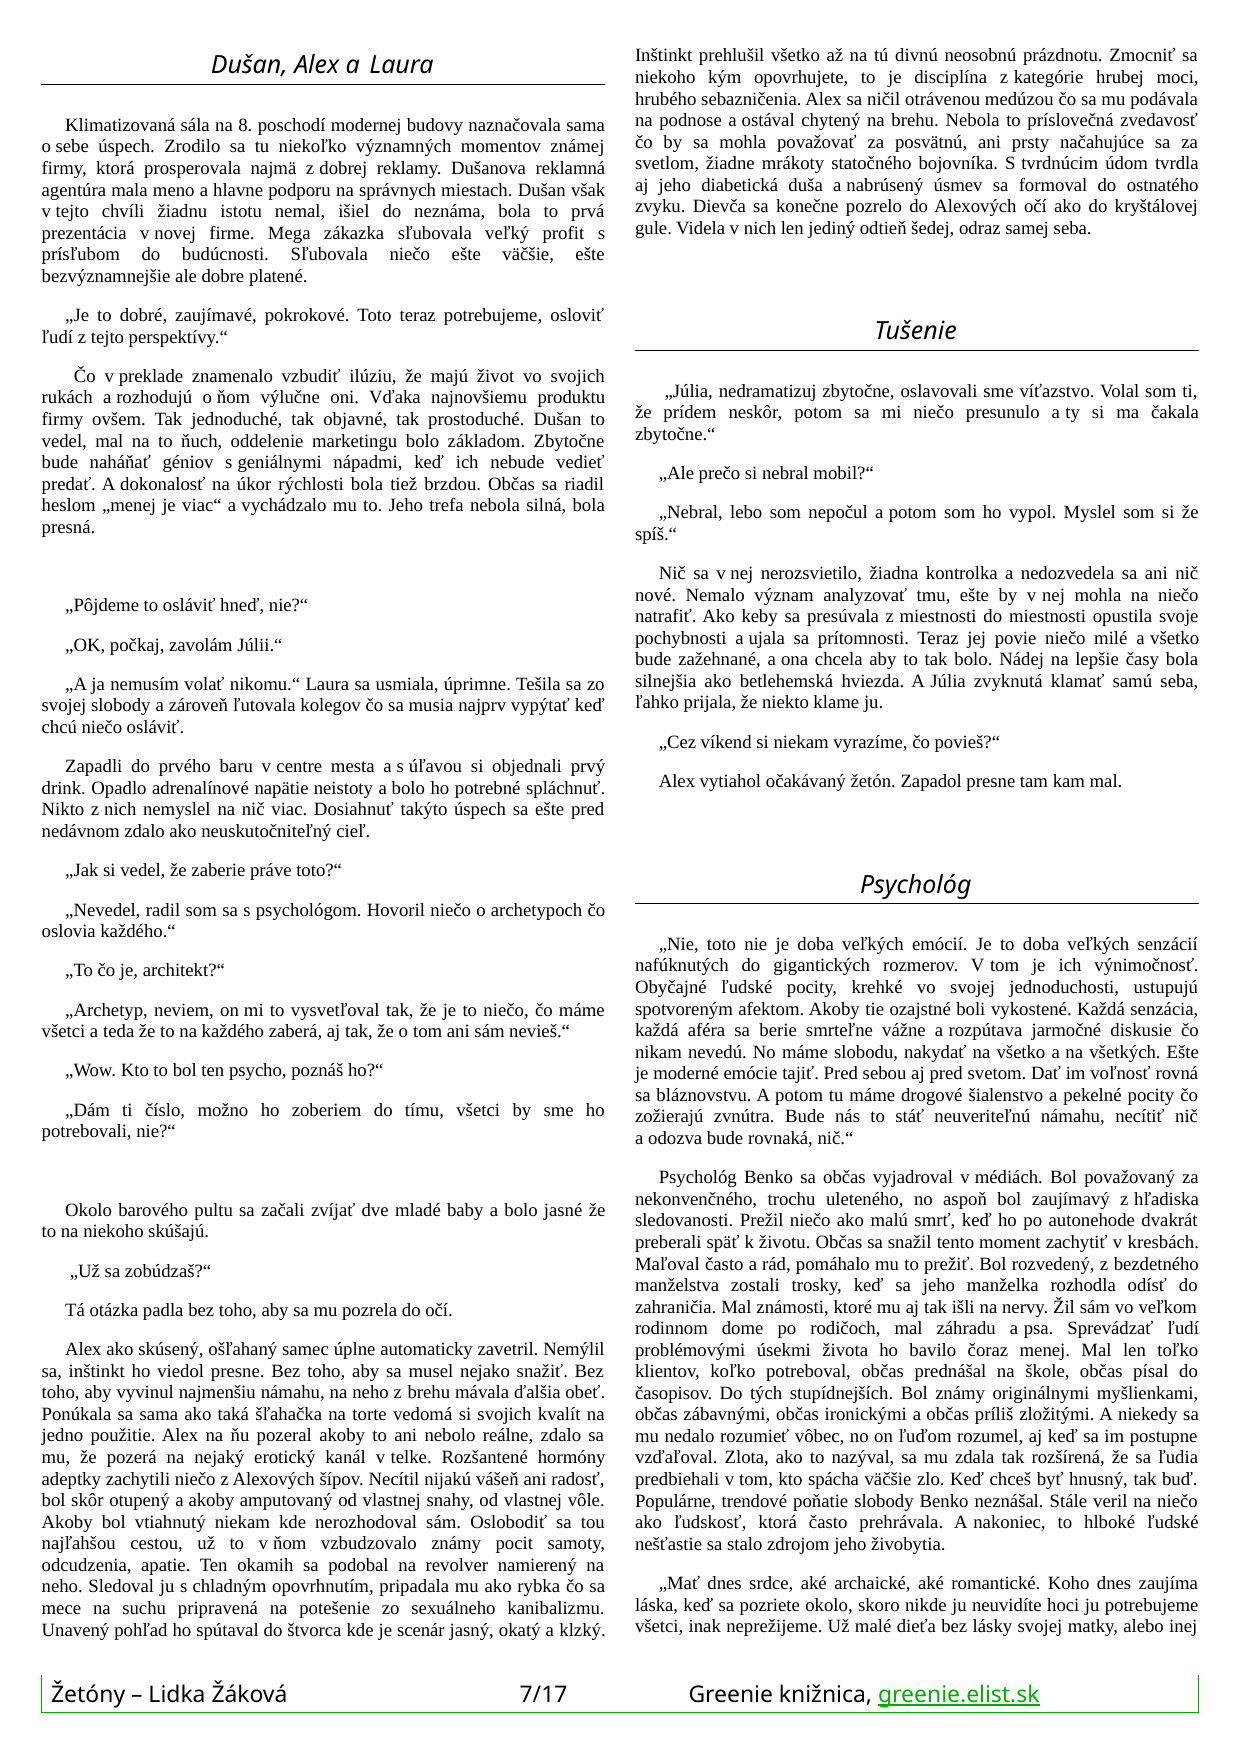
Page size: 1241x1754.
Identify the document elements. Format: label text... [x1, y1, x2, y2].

subtitle Psychológ [635, 863, 1199, 903]
text Klimatizovaná sála na 8. poschodí modernej budovy naznačovala sama o sebe úspech. Zrodilo sa tu niekoľko významných momentov známej firmy, ktorá prosperovala najmä z dobrej reklamy. Dušanova reklamná agentúra mala meno a hlavne podporu na správnych miestach. Dušan však v tejto chvíli žiadnu istotu nemal, išiel do neznáma, bola to prvá prezentácia v novej firme. Mega zákazka sľubovala veľký profit s prísľubom do budúcnosti. Sľubovala niečo ešte väčšie, ešte bezvýznamnejšie ale dobre platené. [41, 114, 605, 286]
text „Nebral, lebo som nepočul a potom som ho vypol. Myslel som si že spíš.“ [635, 501, 1199, 544]
text „Jak si vedel, že zaberie práve toto?“ [41, 859, 605, 881]
text „Už sa zobúdzaš?“ [41, 1259, 605, 1281]
text „OK, počkaj, zavolám Júlii.“ [41, 633, 605, 655]
text „Cez víkend si niekam vyrazíme, čo povieš?“ [635, 731, 1199, 752]
text „Archetyp, neviem, on mi to vysvetľoval tak, že je to niečo, čo máme všetci a teda že to na každého zaberá, aj tak, že o tom ani sám nevieš.“ [41, 998, 605, 1042]
text „Júlia, nedramatizuj zbytočne, oslavovali sme víťazstvo. Volal som ti, že prídem neskôr, potom sa mi niečo presunulo a ty si ma čakala zbytočne.“ [635, 379, 1199, 444]
text Alex vytiahol očakávaný žetón. Zapadol presne tam kam mal. [635, 770, 1199, 792]
text „Mať dnes srdce, aké archaické, aké romantické. Koho dnes zaujíma láska, keď sa pozriete okolo, skoro nikde ju neuvidíte hoci ju potrebujeme všetci, inak neprežijeme. Už malé dieťa bez lásky svojej matky, alebo inej [635, 1572, 1199, 1637]
text „A ja nemusím volať nikomu.“ Laura sa usmiala, úprimne. Tešila sa zo svojej slobody a zároveň ľutovala kolegov čo sa musia najprv vypýtať keď chcú niečo osláviť. [41, 673, 605, 737]
text Nič sa v nej nerozsvietilo, žiadna kontrolka a nedozvedela sa ani nič nové. Nemalo význam analyzovať tmu, ešte by v nej mohla na niečo natrafiť. Ako keby sa presúvala z miestnosti do miestnosti opustila svoje pochybnosti a ujala sa prítomnosti. Teraz jej povie niečo milé a všetko bude zažehnané, a ona chcela aby to tak bolo. Nádej na lepšie časy bola silnejšia ako betlehemská hviezda. A Júlia zvyknutá klamať samú seba, ľahko prijala, že niekto klame ju. [635, 562, 1199, 713]
text „Wow. Kto to bol ten psycho, poznáš ho?“ [41, 1059, 605, 1081]
text „Nie, toto nie je doba veľkých emócií. Je to doba veľkých senzácií nafúknutých do gigantických rozmerov. V tom je ich výnimočnosť. Obyčajné ľudské pocity, krehké vo svojej jednoduchosti, ustupujú spotvoreným afektom. Akoby tie ozajstné boli vykostené. Každá senzácia, každá aféra sa berie smrteľne vážne a rozpútava jarmočné diskusie čo nikam nevedú. No máme slobodu, nakydať na všetko a na všetkých. Ešte je moderné emócie tajiť. Pred sebou aj pred svetom. Dať im voľnosť rovná sa bláznovstvu. A potom tu máme drogové šialenstvo a pekelné pocity čo zožierajú zvnútra. Bude nás to stáť neuveriteľnú námahu, necítiť nič a odozva bude rovnaká, nič.“ [635, 933, 1199, 1148]
text „To čo je, architekt?“ [41, 959, 605, 981]
subtitle Dušan, Alex a Laura [41, 44, 605, 84]
text Čo v preklade znamenalo vzbudiť ilúziu, že majú život vo svojich rukách a rozhodujú o ňom výlučne oni. Vďaka najnovšiemu produktu firmy ovšem. Tak jednoduché, tak objavné, tak prostoduché. Dušan to vedel, mal na to ňuch, oddelenie marketingu bolo základom. Zbytočne bude naháňať géniov s geniálnymi nápadmi, keď ich nebude vedieť predať. A dokonalosť na úkor rýchlosti bola tiež brzdou. Občas sa riadil heslom „menej je viac“ a vychádzalo mu to. Jeho trefa nebola silná, bola presná. [41, 365, 605, 537]
subtitle Tušenie [635, 310, 1199, 350]
text „Nevedel, radil som sa s psychológom. Hovoril niečo o archetypoch čo oslovia každého.“ [41, 898, 605, 942]
text „Pôjdeme to osláviť hneď, nie?“ [41, 594, 605, 616]
text Psychológ Benko sa občas vyjadroval v médiách. Bol považovaný za nekonvenčného, trochu uleteného, no aspoň bol zaujímavý z hľadiska sledovanosti. Prežil niečo ako malú smrť, keď ho po autonehode dvakrát preberali späť k životu. Občas sa snažil tento moment zachytiť v kresbách. Maľoval často a rád, pomáhalo mu to prežiť. Bol rozvedený, z bezdetného manželstva zostali trosky, keď sa jeho manželka rozhodla odísť do zahraničia. Mal známosti, ktoré mu aj tak išli na nervy. Žil sám vo veľkom rodinnom dome po rodičoch, mal záhradu a psa. Sprevádzať ľudí problémovými úsekmi života ho bavilo čoraz menej. Mal len toľko klientov, koľko potreboval, občas prednášal na škole, občas písal do časopisov. Do tých stupídnejších. Bol známy originálnymi myšlienkami, občas zábavnými, občas ironickými a občas príliš zložitými. A niekedy sa mu nedalo rozumieť vôbec, no on ľuďom rozumel, aj keď sa im postupne vzďaľoval. Zlota, ako to nazýval, sa mu zdala tak rozšírená, že sa ľudia predbiehali v tom, kto spácha väčšie zlo. Keď chceš byť hnusný, tak buď. Populárne, trendové poňatie slobody Benko neznášal. Stále veril na niečo ako ľudskosť, ktorá často prehrávala. A nakoniec, to hlboké ľudské nešťastie sa stalo zdrojom jeho živobytia. [635, 1166, 1199, 1554]
text „Ale prečo si nebral mobil?“ [635, 462, 1199, 483]
text Alex ako skúsený, ošľahaný samec úplne automaticky zavetril. Nemýlil sa, inštinkt ho viedol presne. Bez toho, aby sa musel nejako snažiť. Bez toho, aby vyvinul najmenšiu námahu, na neho z brehu mávala ďalšia obeť. Ponúkala sa sama ako taká šľahačka na torte vedomá si svojich kvalít na jedno použitie. Alex na ňu pozeral akoby to ani nebolo reálne, zdalo sa mu, že pozerá na nejaký erotický kanál v telke. Rozšantené hormóny adeptky zachytili niečo z Alexových šípov. Necítil nijakú vášeň ani radosť, bol skôr otupený a akoby amputovaný od vlastnej snahy, od vlastnej vôle. Akoby bol vtiahnutý niekam kde nerozhodoval sám. Oslobodiť sa tou najľahšou cestou, už to v ňom vzbudzovalo známy pocit samoty, odcudzenia, apatie. Ten okamih sa podobal na revolver namierený na neho. Sledoval ju s chladným opovrhnutím, pripadala mu ako rybka čo sa mece na suchu pripravená na potešenie zo sexuálneho kanibalizmu. Unavený pohľad ho spútaval do štvorca kde je scenár jasný, okatý a klzký. [41, 1338, 605, 1640]
text Okolo barového pultu sa začali zvíjať dve mladé baby a bolo jasné že to na niekoho skúšajú. [41, 1199, 605, 1242]
text Inštinkt prehlušil všetko až na tú divnú neosobnú prázdnotu. Zmocniť sa niekoho kým opovrhujete, to je disciplína z kategórie hrubej moci, hrubého sebazničenia. Alex sa ničil otrávenou medúzou čo sa mu podávala na podnose a ostával chytený na brehu. Nebola to príslovečná zvedavosť čo by sa mohla považovať za posvätnú, ani prsty načahujúce sa za svetlom, žiadne mrákoty statočného bojovníka. S tvrdnúcim údom tvrdla aj jeho diabetická duša a nabrúsený úsmev sa formoval do ostnatého zvyku. Dievča sa konečne pozrelo do Alexových očí ako do kryštálovej gule. Videla v nich len jediný odtieň šedej, odraz samej seba. [635, 44, 1199, 238]
text „Je to dobré, zaujímavé, pokrokové. Toto teraz potrebujeme, osloviť ľudí z tejto perspektívy.“ [41, 304, 605, 347]
text Tá otázka padla bez toho, aby sa mu pozrela do očí. [41, 1299, 605, 1320]
text „Dám ti číslo, možno ho zoberiem do tímu, všetci by sme ho potrebovali, nie?“ [41, 1099, 605, 1142]
text Zapadli do prvého baru v centre mesta a s úľavou si objednali prvý drink. Opadlo adrenalínové napätie neistoty a bolo ho potrebné spláchnuť. Nikto z nich nemyslel na nič viac. Dosiahnuť takýto úspech sa ešte pred nedávnom zdalo ako neuskutočniteľný cieľ. [41, 755, 605, 841]
